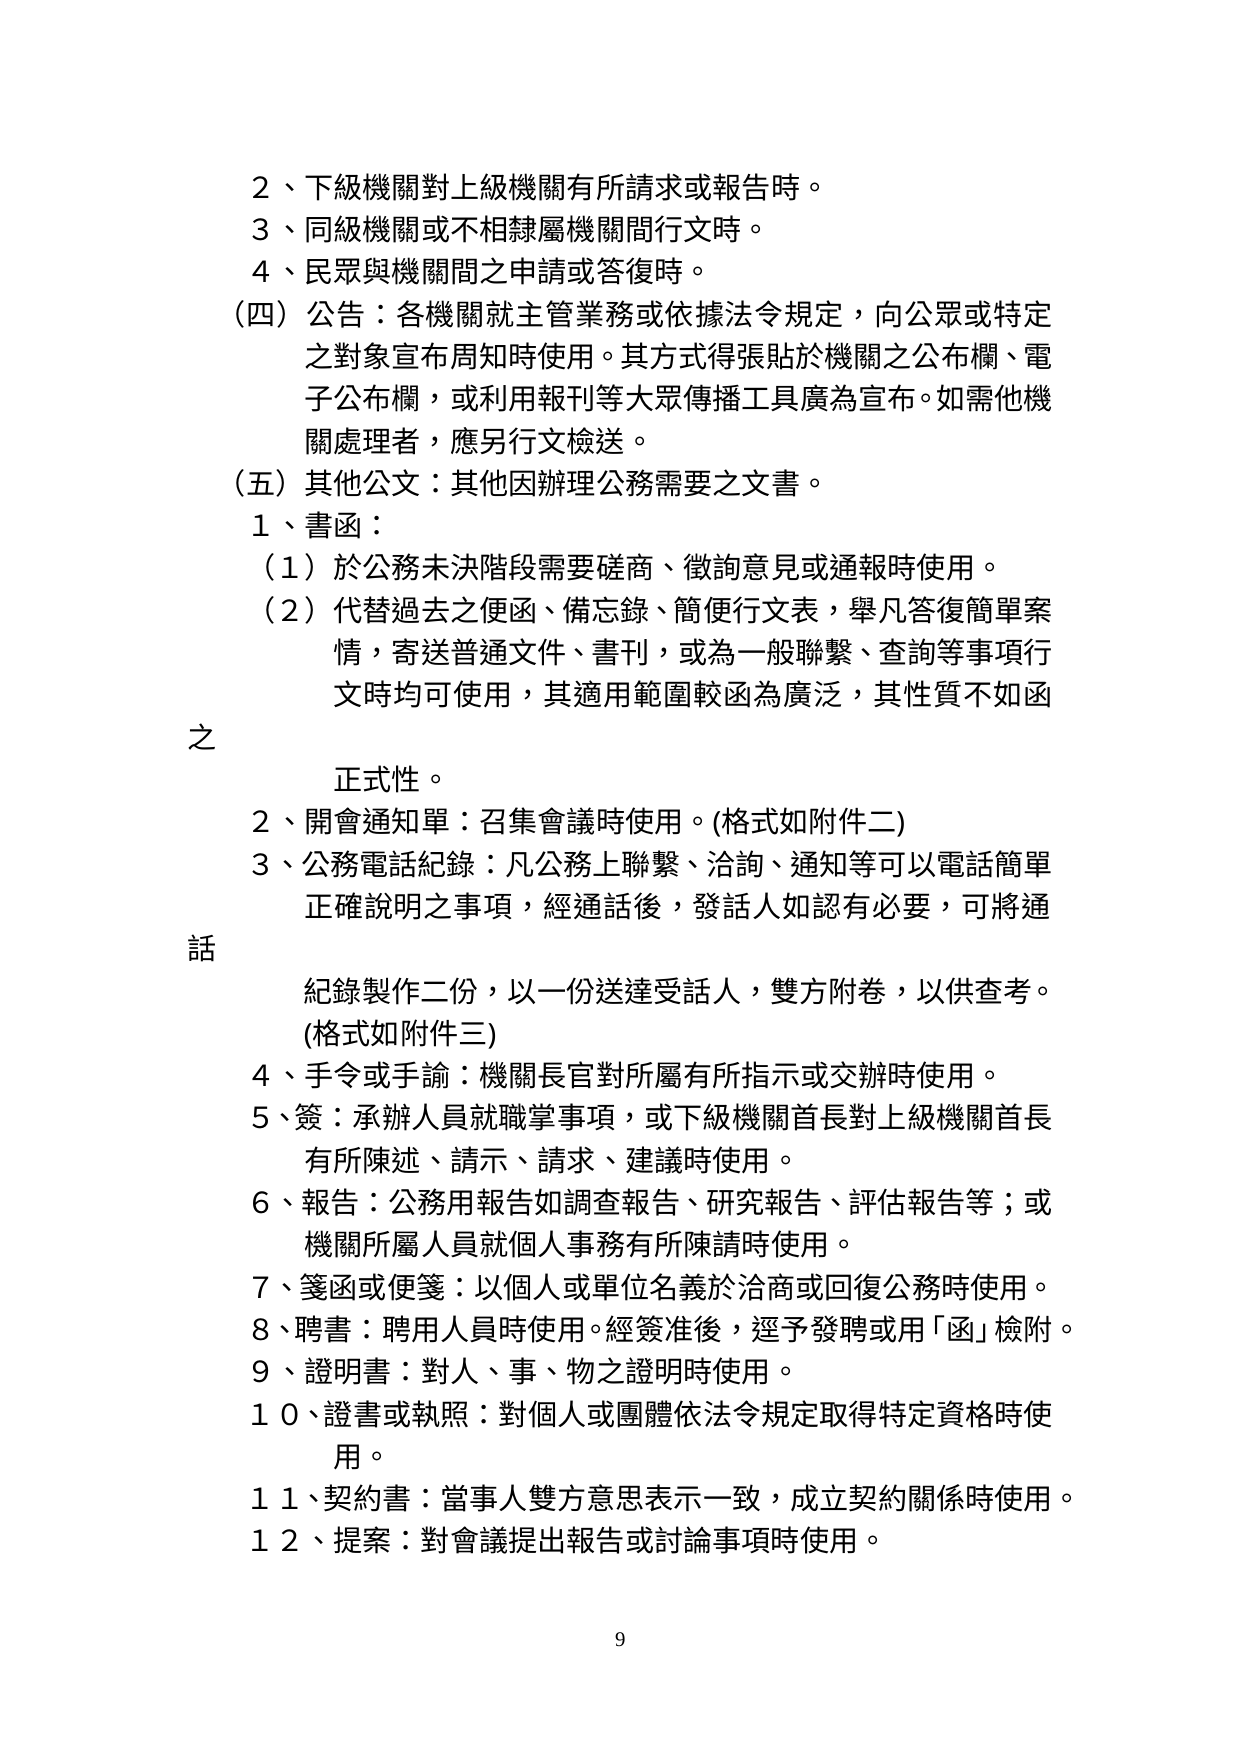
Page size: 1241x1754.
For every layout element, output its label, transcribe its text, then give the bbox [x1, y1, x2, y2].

text ４、手令或手諭：機關長官對所屬有所指示或交辦時使用。 [187, 1053, 1053, 1095]
text 情，寄送普通文件、書刊，或為一般聯繫、查詢等事項行 [187, 630, 1053, 672]
text 正式性。 [187, 757, 1053, 799]
text ３、公務電話紀錄：凡公務上聯繫、洽詢、通知等可以電話簡單 [187, 841, 1053, 883]
text ３、同級機關或不相隸屬機關間行文時。 [246, 207, 1053, 249]
text ７、箋函或便箋：以個人或單位名義於洽商或回復公務時使用。 [187, 1264, 1053, 1307]
text ５、簽：承辦人員就職掌事項，或下級機關首長對上級機關首長 [187, 1095, 1053, 1137]
text （２）代替過去之便函、備忘錄、簡便行文表，舉凡答復簡單案 [187, 587, 1053, 630]
text 紀錄製作二份，以一份送達受話人，雙方附卷，以供查考。(格式如附件三) [303, 968, 1053, 1053]
text （１）於公務未決階段需要磋商、徵詢意見或通報時使用。 [187, 545, 1053, 587]
text ２、開會通知單：召集會議時使用。(格式如附件二) [187, 799, 1053, 841]
text ６、報告：公務用報告如調查報告、研究報告、評估報告等；或 [187, 1180, 1053, 1222]
text ９、證明書：對人、事、物之證明時使用。 [246, 1349, 1053, 1391]
text 文時均可使用，其適用範圍較函為廣泛，其性質不如函之 [187, 672, 1053, 757]
text ２、下級機關對上級機關有所請求或報告時。 [246, 164, 1053, 207]
text 有所陳述、請示、請求、建議時使用。 [187, 1137, 1053, 1180]
text （五）其他公文：其他因辦理公務需要之文書。 [187, 461, 1053, 503]
text 正確說明之事項，經通話後，發話人如認有必要，可將通話 [187, 883, 1053, 968]
text （四）公告：各機關就主管業務或依據法令規定，向公眾或特定之對象宣布周知時使用。其方式得張貼於機關之公布欄、電子公布欄，或利用報刊等大眾傳播工具廣為宣布。如需他機關處理者，應另行文檢送。 [216, 291, 1053, 461]
text １０、證書或執照：對個人或團體依法令規定取得特定資格時使用。 [246, 1391, 1053, 1476]
text ８、聘書：聘用人員時使用。經簽准後，逕予發聘或用「函」檢附。 [246, 1307, 1053, 1349]
text １２、提案：對會議提出報告或討論事項時使用。 [246, 1518, 1053, 1560]
text 機關所屬人員就個人事務有所陳請時使用。 [187, 1222, 1053, 1264]
text １１、契約書：當事人雙方意思表示一致，成立契約關係時使用。 [246, 1476, 1053, 1518]
text ４、民眾與機關間之申請或答復時。 [246, 249, 1053, 291]
text １、書函： [187, 503, 1053, 545]
